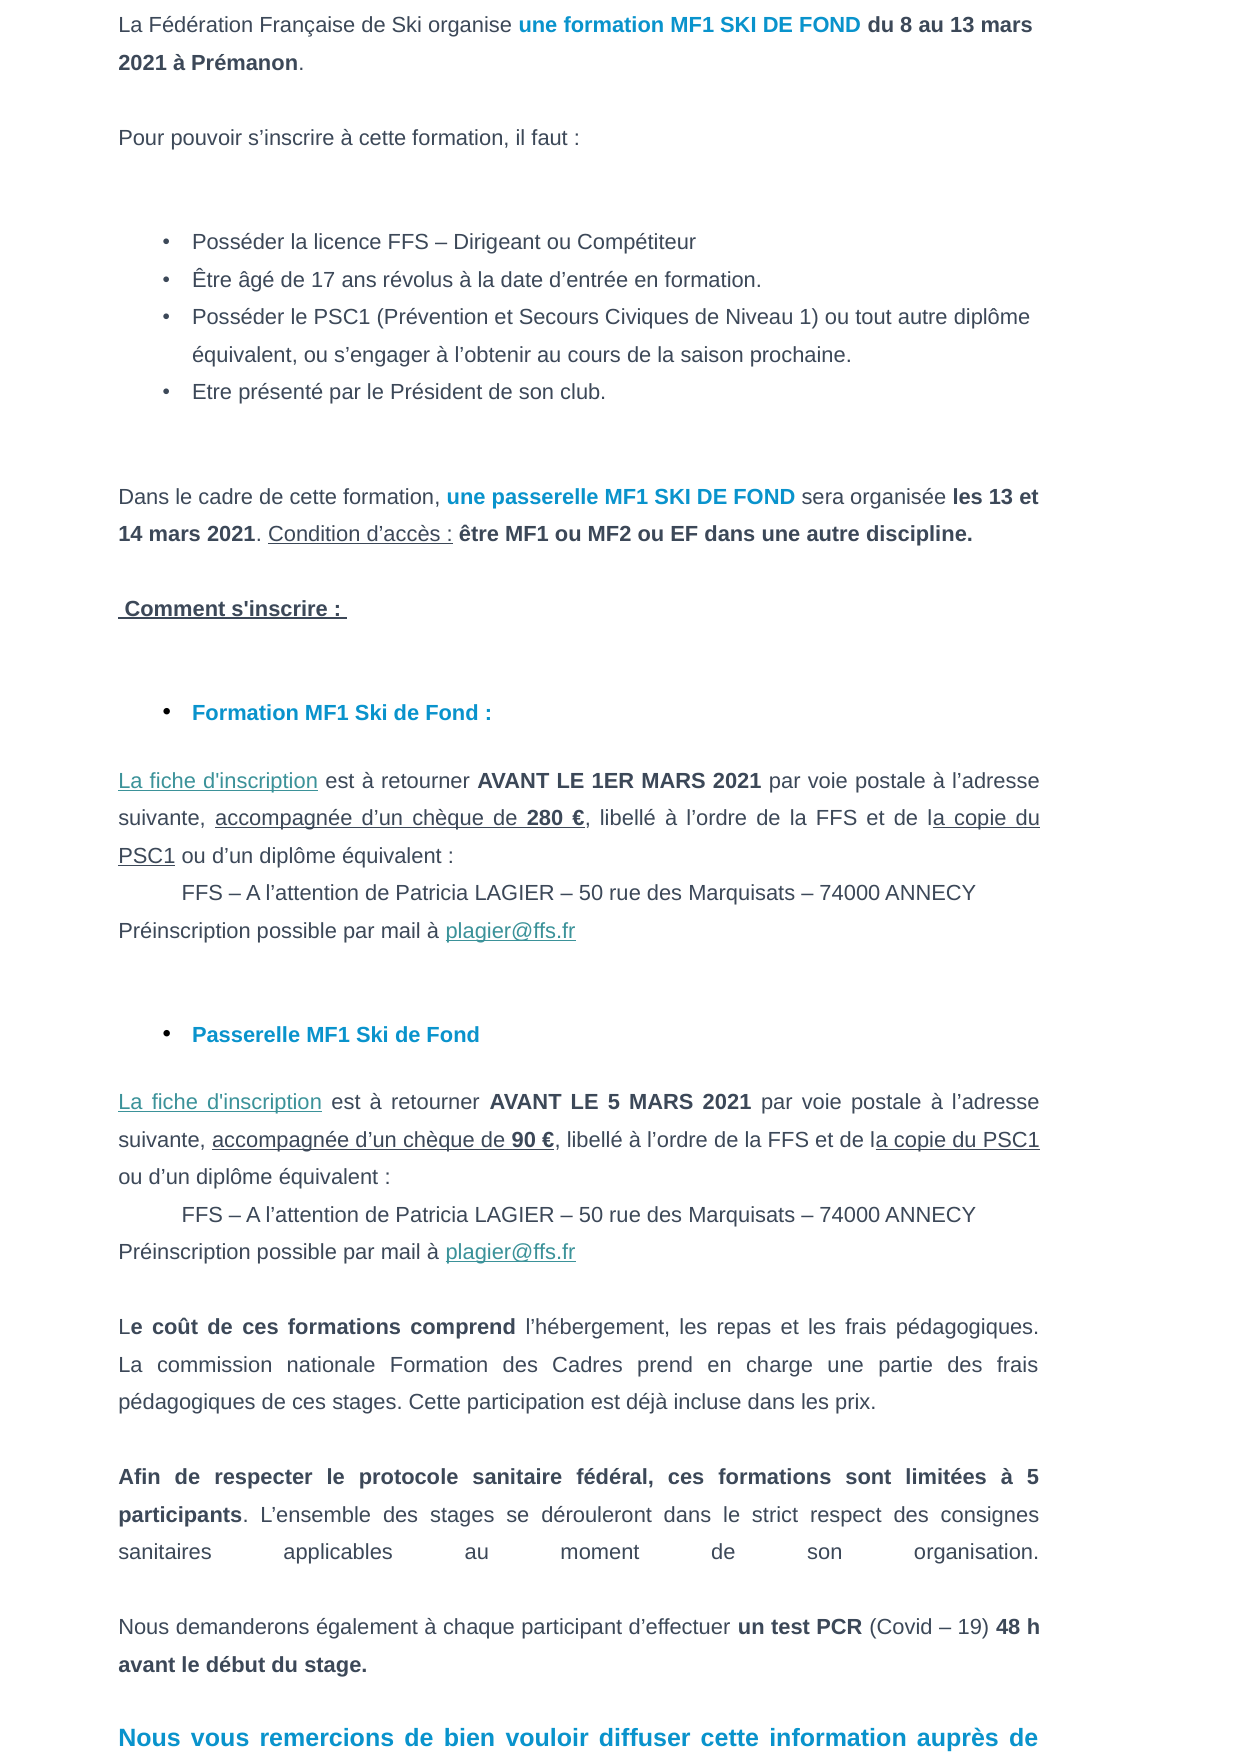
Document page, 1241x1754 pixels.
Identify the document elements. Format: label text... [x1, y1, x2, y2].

table_header La Fédération Française de Ski organise une formation MF1 SKI DE FOND du 8 au 13 mars 2021 à Prémanon. Pour pouvoir s’inscrire à cette formation, il faut : Posséder la licence FFS – Dirigeant ou Compétiteur Être âgé de 17 ans révolus à la date d’entrée en formation. Posséder le PSC1 (Prévention et Secours Civiques de Niveau 1) ou tout autre diplôme équivalent, ou s’engager à l’obtenir au cours de la saison prochaine. Etre présenté par le Président de son club. Dans le cadre de cette formation, une passerelle MF1 SKI DE FOND sera organisée les 13 et 14 mars 2021. Condition d’accès : être MF1 ou MF2 ou EF dans une autre discipline. Comment s'inscrire : Formation MF1 Ski de Fond : La fiche d'inscription est à retourner AVANT LE 1ER MARS 2021 par voie postale à l’adresse suivante, accompagnée d’un chèque de 280 €, libellé à l’ordre de la FFS et de la copie du PSC1 ou d’un diplôme équivalent : FFS – A l’attention de Patricia LAGIER – 50 rue des Marquisats – 74000 ANNECY Préinscription possible par mail à plagier@ffs.fr Passerelle MF1 Ski de Fond La fiche d'inscription est à retourner AVANT LE 5 MARS 2021 par voie postale à l’adresse suivante, accompagnée d’un chèque de 90 €, libellé à l’ordre de la FFS et de la copie du PSC1 ou d’un diplôme équivalent : FFS – A l’attention de Patricia LAGIER – 50 rue des Marquisats – 74000 ANNECY Préinscription possible par mail à plagier@ffs.fr Le coût de ces formations comprend l’hébergement, les repas et les frais pédagogiques. La commission nationale Formation des Cadres prend en charge une partie des frais pédagogiques de ces stages. Cette participation est déjà incluse dans les prix. Afin de respecter le protocole sanitaire fédéral, ces formations sont limitées à 5 participants. L’ensemble des stages se dérouleront dans le strict respect des consignes sanitaires applicables au moment de son organisation. Nous demanderons également à chaque participant d’effectuer un test PCR (Covid – 19) 48 h avant le début du stage. Nous vous remercions de bien vouloir diffuser cette information auprès de vos licenciés. Vous souhaitant bonne réception de la présente, Bien cordialement. [118, 0, 1040, 1754]
